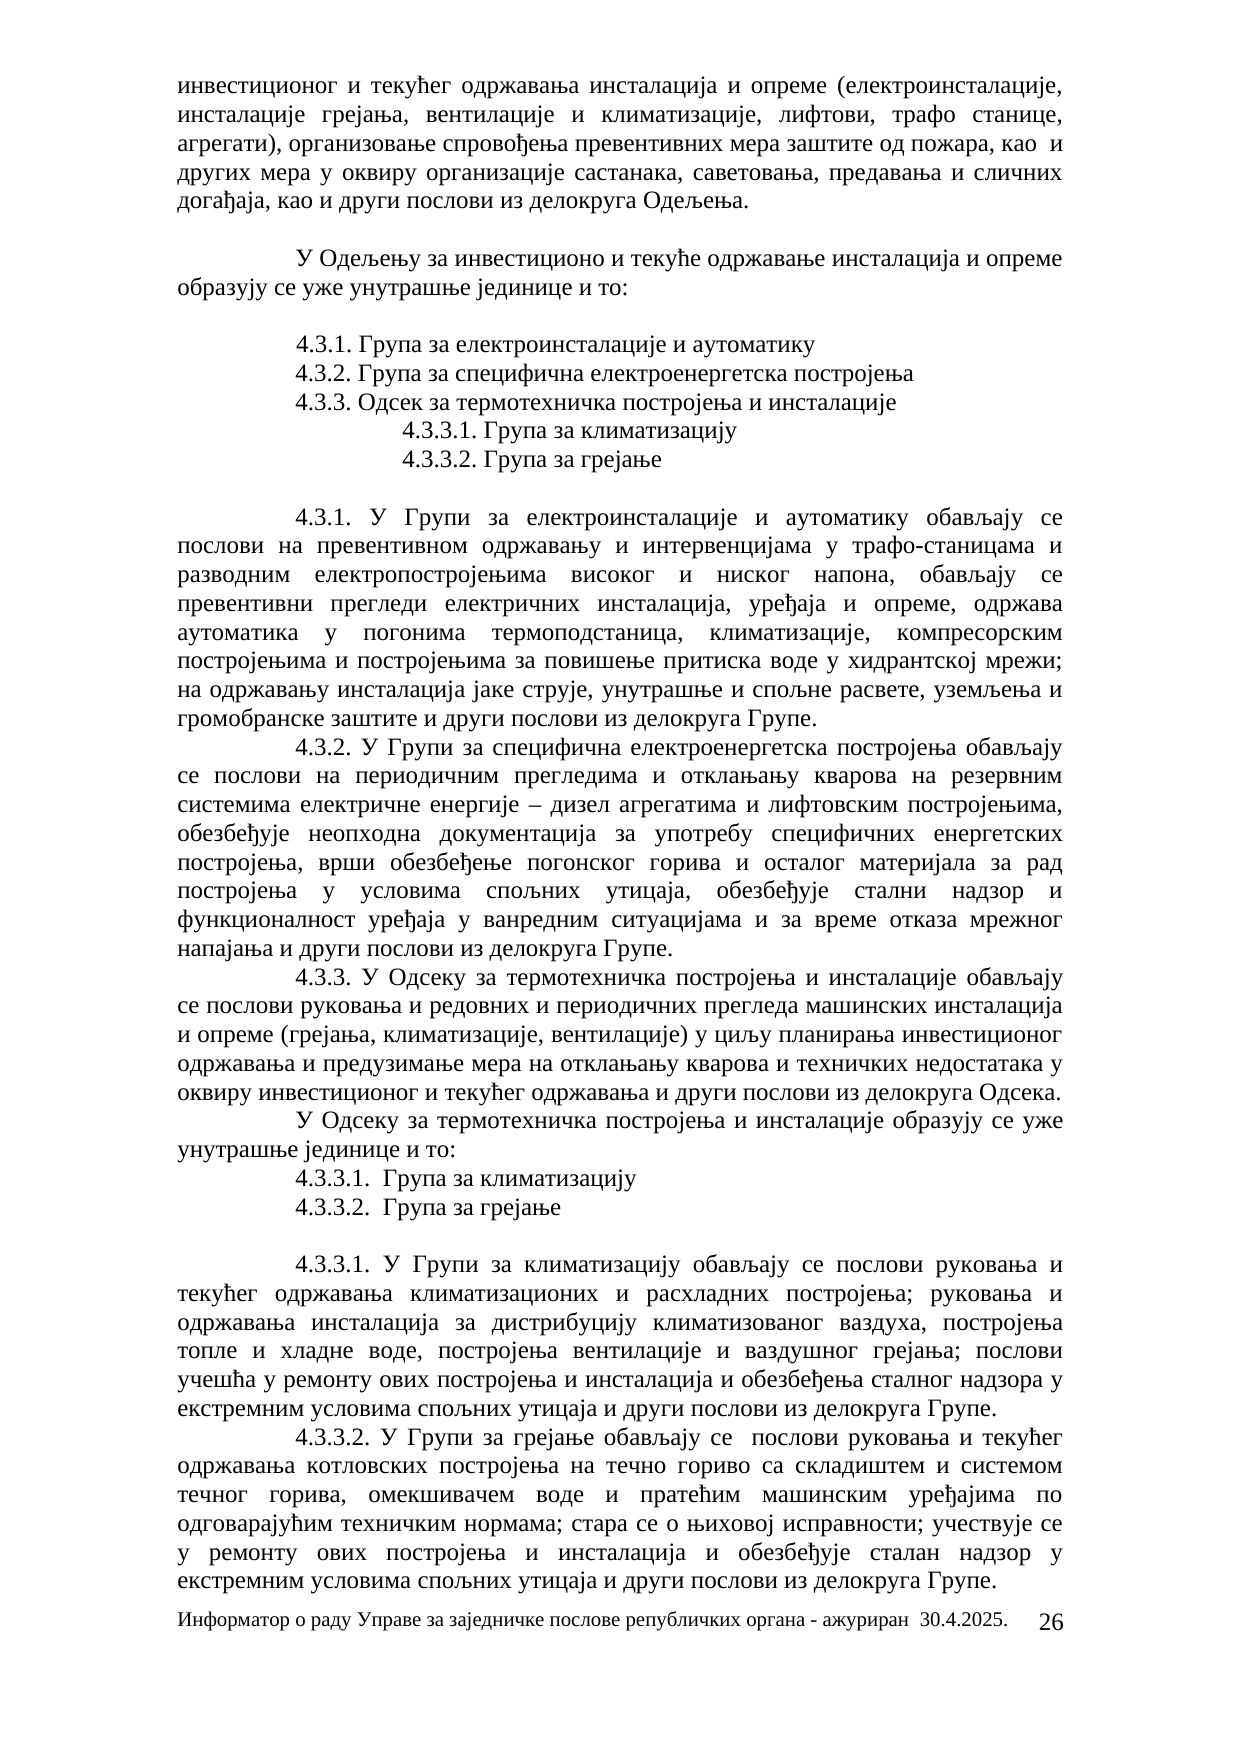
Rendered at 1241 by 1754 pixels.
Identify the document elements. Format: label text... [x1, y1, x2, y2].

text 4.3.3.1. У Групи за климатизацију обављају се послови руковања и текућег одржавања климатизационих и расхладних постројења; руковања и одржавања инсталација за дистрибуцију климатизованог ваздуха, постројења топле и хладне воде, постројења вентилације и ваздушног грејања; послови учешћа у ремонту ових постројења и инсталација и обезбеђења сталног надзора у екстремним условима спољних утицаја и други послови из делокруга Групе. [177, 1249, 1063, 1422]
text 4.3.3.2. Група за грејање [177, 1192, 1063, 1221]
text 4.3.3.1. Група за климатизацију [177, 1163, 1063, 1192]
text 4.3.1. У Групи за електроинсталације и аутоматику обављају се послови на превентивном одржавању и интервенцијама у трафо-станицама и разводним електропостројењима високог и ниског напона, обављају се превентивни прегледи електричних инсталација, уређаја и опреме, одржава аутоматика у погонима термоподстаница, климатизације, компресорским постројењима и постројењима за повишење притиска воде у хидрантској мрежи; на одржавању инсталација јаке струје, унутрашње и спољне расвете, уземљења и громобранске заштите и други послови из делокруга Групе. [177, 502, 1063, 732]
text У Одсеку за термотехничка постројења и инсталације образују се уже унутрашње јединице и то: [177, 1106, 1063, 1163]
text 4.3.3.1. Група за климатизацију [177, 416, 1063, 444]
text инвестиционог и текућег одржавања инсталација и опреме (електроинсталације, инсталације грејања, вентилације и климатизације, лифтови, трафо станице, агрегати), организовање спровођења превентивних мера заштите од пожара, као и других мера у оквиру организације састанака, саветовања, предавања и сличних догађаја, као и други послови из делокруга Одељења. [177, 71, 1063, 214]
text 4.3.1. Група за електроинсталације и аутоматику [177, 329, 1063, 358]
text 4.3.2. У Групи за специфична електроенергетска постројења обављају се послови на периодичним прегледима и отклањању кварова на резервним системима електричне енергије – дизел агрегатима и лифтовским постројењима, обезбеђује неопходна документација за употребу специфичних енергетских постројења, врши обезбеђење погонског горива и осталог материјала за рад постројења у условима спољних утицаја, обезбеђује стални надзор и функционалност уређаја у ванредним ситуацијама и за време отказа мрежног напајања и други послови из делокруга Групе. [177, 732, 1063, 962]
text 4.3.3. Одсек за термотехничка постројења и инсталације [177, 387, 1063, 416]
text 4.3.3.2. Група за грејање [177, 444, 1063, 473]
text 4.3.3.2. У Групи за грејање обављају се послови руковања и текућег одржавања котловских постројења на течно гориво са складиштем и системом течног горива, омекшивачем воде и пратећим машинским уређајима по одговарајућим техничким нормама; стара се о њиховој исправности; учествује се у ремонту ових постројења и инсталација и обезбеђује сталан надзор у екстремним условима спољних утицаја и други послови из делокруга Групе. [177, 1422, 1063, 1594]
text У Одељењу за инвестиционо и текуће одржавање инсталација и опреме образују се уже унутрашње јединице и то: [177, 243, 1063, 301]
text 4.3.2. Група за специфична електроенергетска постројења [177, 358, 1063, 387]
text 4.3.3. У Одсеку за термотехничка постројења и инсталације обављају се послови руковања и редовних и периодичних прегледа машинских инсталација и опреме (грејања, климатизације, вентилације) у циљу планирања инвестиционог одржавања и предузимање мера на отклањању кварова и техничких недостатака у оквиру инвестиционог и текућег одржавања и други послови из делокруга Одсека. [177, 962, 1063, 1106]
